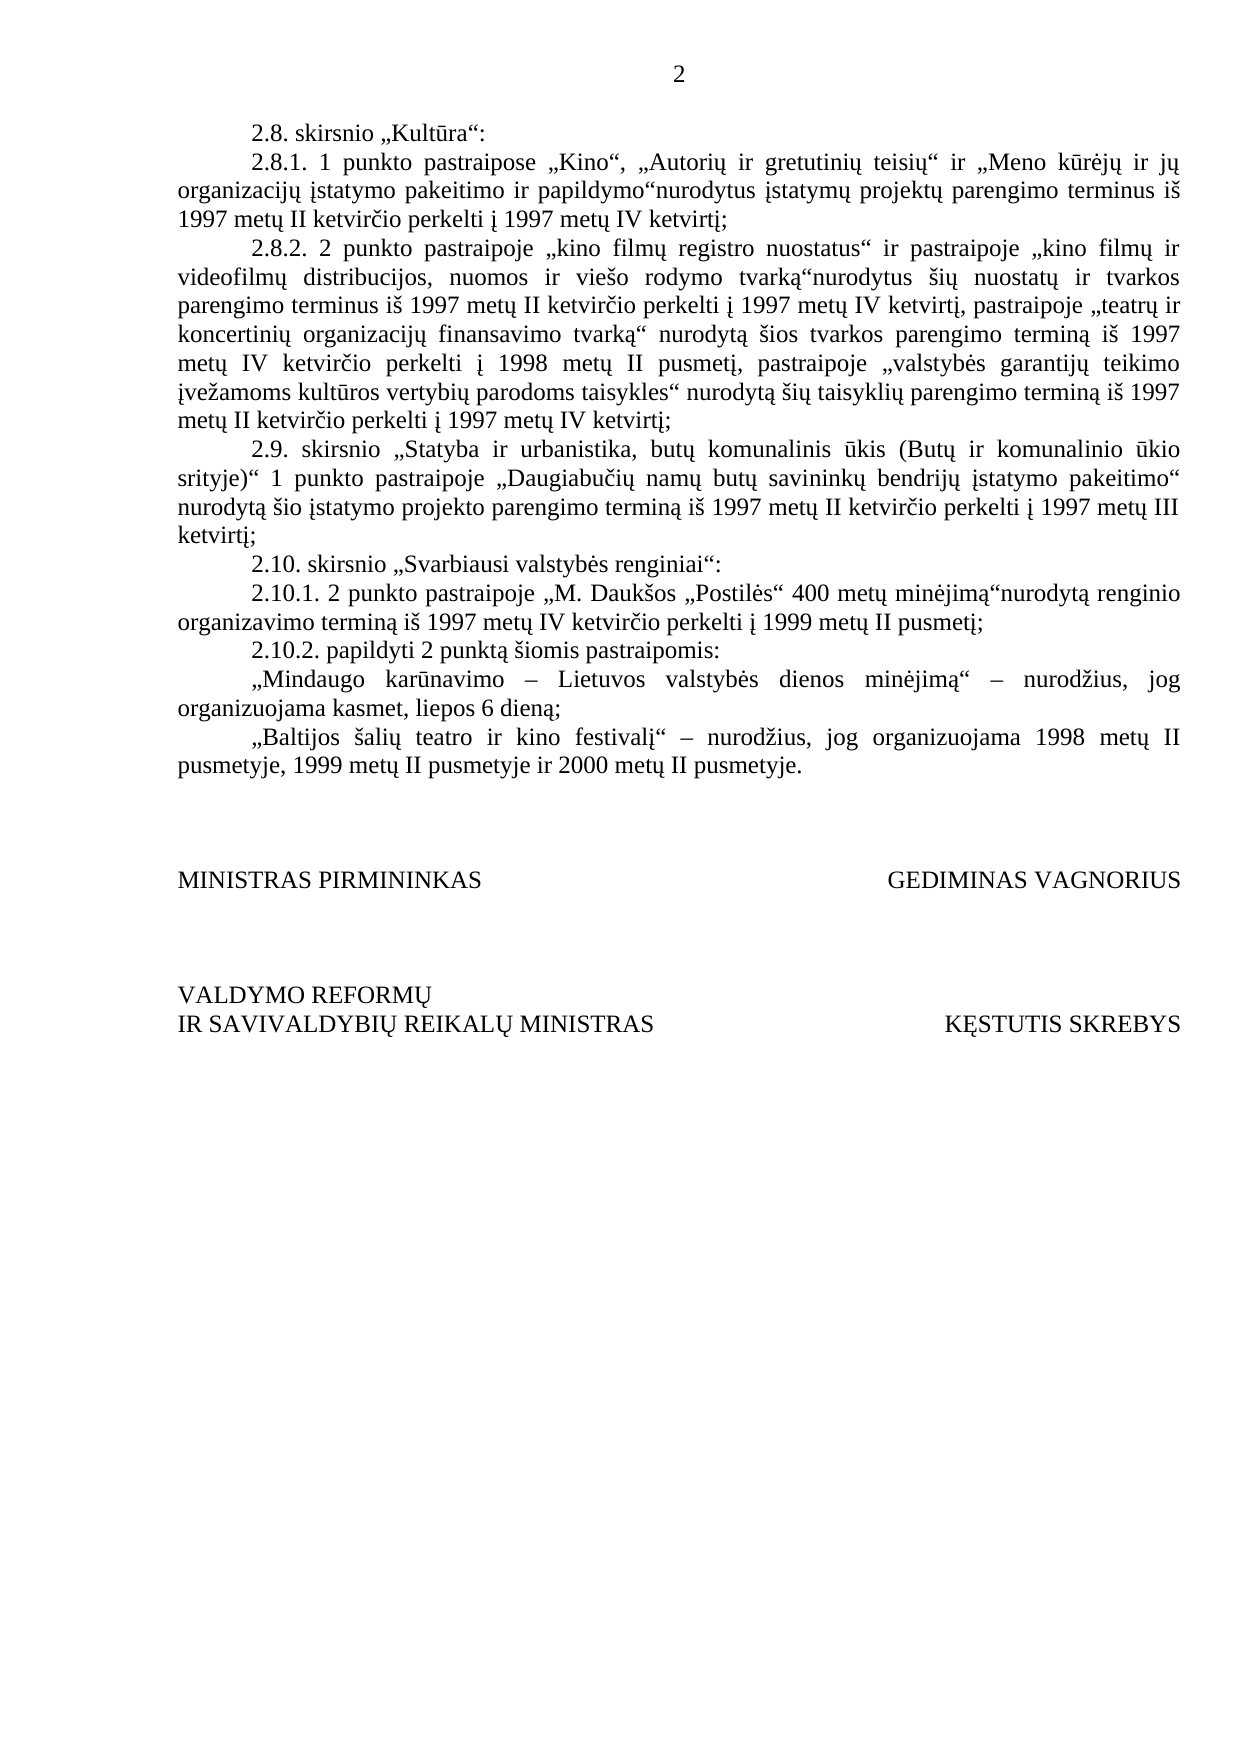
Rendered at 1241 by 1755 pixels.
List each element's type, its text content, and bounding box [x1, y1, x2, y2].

text 2.8.1. 1 punkto pastraipose „Kino“, „Autorių ir gretutinių teisių“ ir „Meno kūrėjų ir jų organizacijų įstatymo pakeitimo ir papildymo“nurodytus įstatymų projektų parengimo terminus iš 1997 metų II ketvirčio perkelti į 1997 metų IV ketvirtį; [177, 147, 1181, 233]
text 2.8. skirsnio „Kultūra“: [177, 118, 1181, 147]
text „Baltijos šalių teatro ir kino festivalį“ – nurodžius, jog organizuojama 1998 metų II pusmetyje, 1999 metų II pusmetyje ir 2000 metų II pusmetyje. [177, 722, 1181, 779]
text ir savivaldybių reikalų ministras Kęstutis Skrebys [177, 1009, 1181, 1038]
text „Mindaugo karūnavimo – Lietuvos valstybės dienos minėjimą“ – nurodžius, jog organizuojama kasmet, liepos 6 dieną; [177, 664, 1181, 722]
text 2.10.2. papildyti 2 punktą šiomis pastraipomis: [177, 636, 1181, 664]
text 2.10. skirsnio „Svarbiausi valstybės renginiai“: [177, 549, 1181, 578]
text 2.10.1. 2 punkto pastraipoje „M. Daukšos „Postilės“ 400 metų minėjimą“nurodytą renginio organizavimo terminą iš 1997 metų IV ketvirčio perkelti į 1999 metų II pusmetį; [177, 578, 1181, 636]
text 2.8.2. 2 punkto pastraipoje „kino filmų registro nuostatus“ ir pastraipoje „kino filmų ir videofilmų distribucijos, nuomos ir viešo rodymo tvarką“nurodytus šių nuostatų ir tvarkos parengimo terminus iš 1997 metų II ketvirčio perkelti į 1997 metų IV ketvirtį, pastraipoje „teatrų ir koncertinių organizacijų finansavimo tvarką“ nurodytą šios tvarkos parengimo terminą iš 1997 metų IV ketvirčio perkelti į 1998 metų II pusmetį, pastraipoje „valstybės garantijų teikimo įvežamoms kultūros vertybių parodoms taisykles“ nurodytą šių taisyklių parengimo terminą iš 1997 metų II ketvirčio perkelti į 1997 metų IV ketvirtį; [177, 233, 1181, 434]
text Ministras Pirmininkas Gediminas Vagnorius [177, 866, 1181, 894]
text 2.9. skirsnio „Statyba ir urbanistika, butų komunalinis ūkis (Butų ir komunalinio ūkio srityje)“ 1 punkto pastraipoje „Daugiabučių namų butų savininkų bendrijų įstatymo pakeitimo“ nurodytą šio įstatymo projekto parengimo terminą iš 1997 metų II ketvirčio perkelti į 1997 metų III ketvirtį; [177, 434, 1181, 549]
text Valdymo reformų [177, 981, 1181, 1009]
